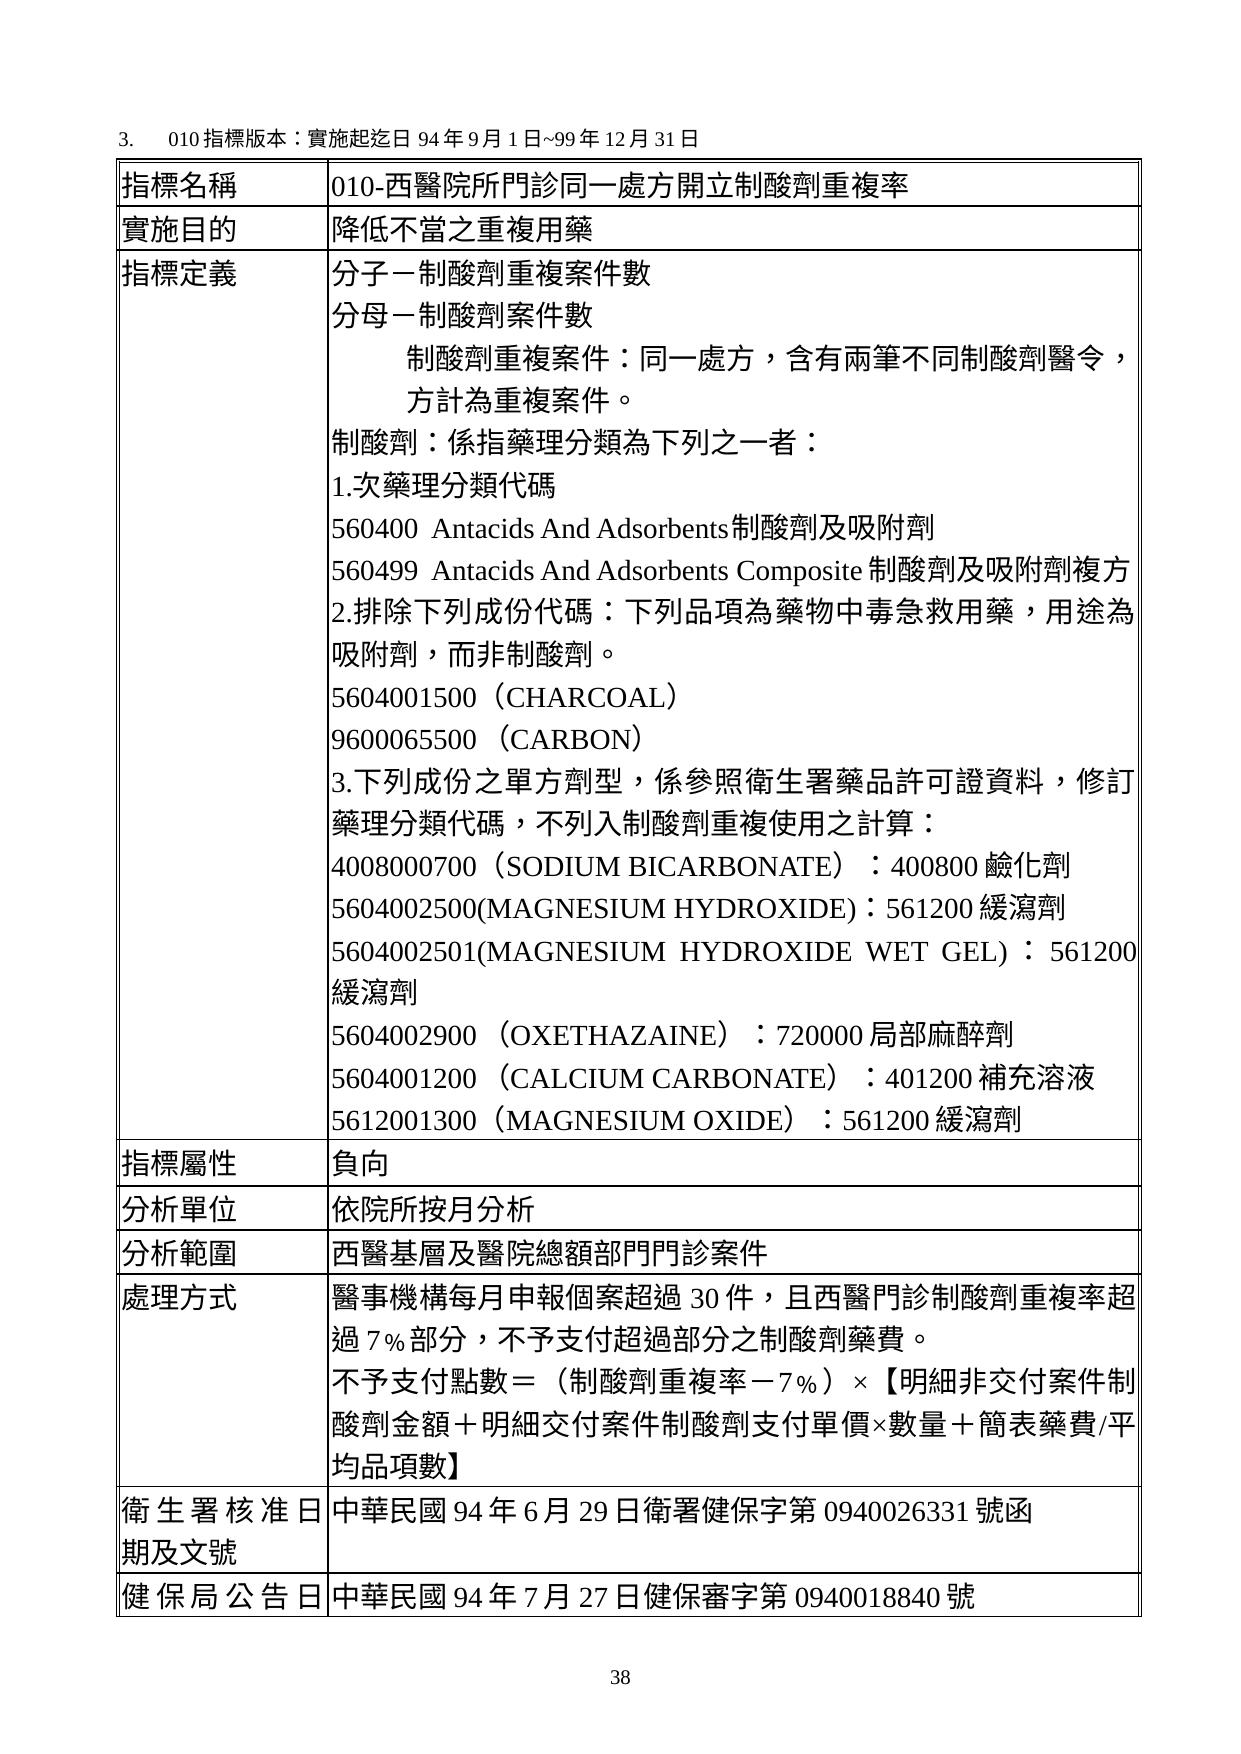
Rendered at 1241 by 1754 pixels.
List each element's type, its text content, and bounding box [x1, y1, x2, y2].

table_cell 指標屬性 [120, 1140, 327, 1185]
table_cell 負向 [329, 1140, 1138, 1185]
table_header 指標名稱 [120, 163, 327, 205]
table_cell 中華民國94年6月29日衛署健保字第0940026331號函 [329, 1487, 1138, 1572]
table_cell 健保局公告日 [120, 1574, 327, 1616]
table_cell 實施目的 [120, 207, 327, 249]
table_header 010-西醫院所門診同一處方開立制酸劑重複率 [329, 163, 1138, 205]
table_cell 降低不當之重複用藥 [329, 207, 1138, 249]
subtitle 010指標版本：實施起迄日 94年9月1日~99年12月31日 [118, 96, 1122, 158]
table_cell 指標定義 [120, 251, 327, 1139]
table_cell 依院所按月分析 [329, 1187, 1138, 1229]
table_cell 西醫基層及醫院總額部門門診案件 [329, 1231, 1138, 1273]
table_cell 中華民國94年7月27日健保審字第0940018840號 [329, 1574, 1138, 1616]
table_cell 醫事機構每月申報個案超過30件，且西醫門診制酸劑重複率超過7﹪部分，不予支付超過部分之制酸劑藥費。 不予支付點數＝（制酸劑重複率－7﹪）×【明細非交付案件制酸劑金額＋明細交付案件制酸劑支付單價×數量＋簡表藥費/平均品項數】 [329, 1275, 1138, 1486]
table_cell 分子－制酸劑重複案件數 分母－制酸劑案件數 制酸劑重複案件：同一處方，含有兩筆不同制酸劑醫令，方計為重複案件。 制酸劑：係指藥理分類為下列之一者： 1.次藥理分類代碼 560400 Antacids And Adsorbents 制酸劑及吸附劑 560499 Antacids And Adsorbents Composite制酸劑及吸附劑複方 2.排除下列成份代碼：下列品項為藥物中毒急救用藥，用途為吸附劑，而非制酸劑。 5604001500（CHARCOAL） 9600065500 （CARBON） 3.下列成份之單方劑型，係參照衛生署藥品許可證資料，修訂藥理分類代碼，不列入制酸劑重複使用之計算： 4008000700（SODIUM BICARBONATE）：400800鹼化劑 5604002500(MAGNESIUM HYDROXIDE)：561200緩瀉劑 5604002501(MAGNESIUM HYDROXIDE WET GEL)：561200緩瀉劑 5604002900 （OXETHAZAINE）：720000局部麻醉劑 5604001200 （CALCIUM CARBONATE）：401200補充溶液 5612001300（MAGNESIUM OXIDE）：561200緩瀉劑 [329, 251, 1138, 1139]
table_cell 分析單位 [120, 1187, 327, 1229]
table_cell 衛生署核准日期及文號 [120, 1487, 327, 1572]
table_cell 分析範圍 [120, 1231, 327, 1273]
table_cell 處理方式 [120, 1275, 327, 1486]
